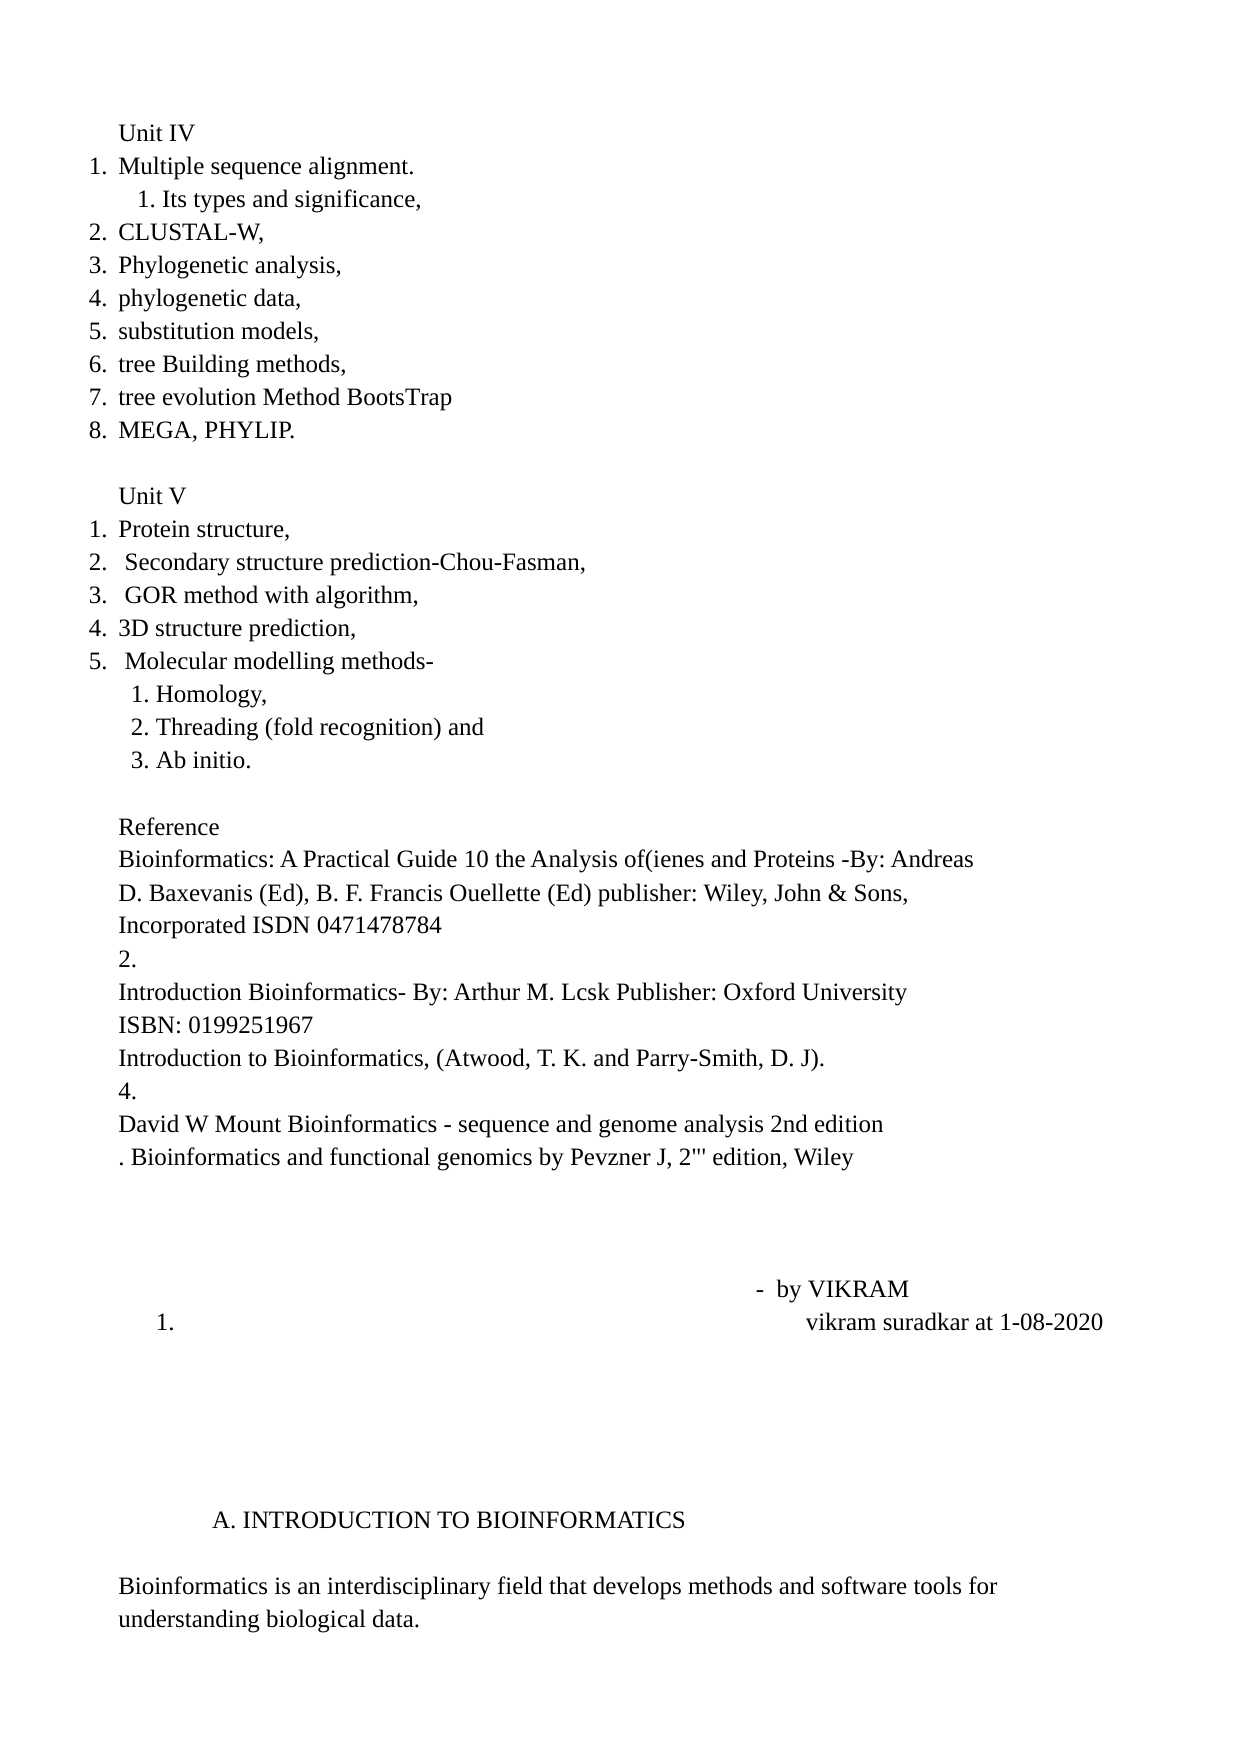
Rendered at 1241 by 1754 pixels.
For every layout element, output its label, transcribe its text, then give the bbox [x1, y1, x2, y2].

text 2. [118, 944, 1122, 972]
list CLUSTAL-W, [118, 217, 1122, 246]
text 2. Threading (fold recognition) and [118, 712, 1122, 741]
text Introduction to Bioinformatics, (Atwood, T. K. and Parry-Smith, D. J). [118, 1043, 1122, 1071]
list Phylogenetic analysis, [118, 250, 1122, 279]
text Bioinformatics: A Practical Guide 10 the Analysis of(ienes and Proteins -By: Andreas [118, 844, 1122, 873]
text Unit IV [118, 118, 1122, 147]
text 1. Homology, [118, 679, 1122, 708]
list Secondary structure prediction-Chou-Fasman, [118, 547, 1122, 576]
text 3. Ab initio. [118, 746, 1122, 774]
text ISBN: 0199251967 [118, 1010, 1122, 1038]
text Unit V [118, 481, 1122, 510]
text A. INTRODUCTION TO BIOINFORMATICS [118, 1505, 1122, 1534]
text David W Mount Bioinformatics - sequence and genome analysis 2nd edition [118, 1109, 1122, 1137]
list phylogenetic data, [118, 283, 1122, 312]
text Reference [118, 812, 1122, 840]
list Molecular modelling methods- [118, 646, 1122, 675]
list MEGA, PHYLIP. [118, 415, 1122, 444]
text Introduction Bioinformatics- By: Arthur M. Lcsk Publisher: Oxford University [118, 977, 1122, 1005]
text - by VIKRAM [118, 1274, 1122, 1303]
text 1. Its types and significance, [118, 184, 1122, 213]
list 3D structure prediction, [118, 613, 1122, 642]
list GOR method with algorithm, [118, 580, 1122, 609]
list tree Building methods, [118, 349, 1122, 378]
text D. Baxevanis (Ed), B. F. Francis Ouellette (Ed) publisher: Wiley, John & Sons, [118, 878, 1122, 906]
list vikram suradkar at 1-08-2020 [156, 1307, 1122, 1336]
list substitution models, [118, 316, 1122, 345]
text 4. [118, 1076, 1122, 1104]
text Bioinformatics is an interdisciplinary field that develops methods and software tools for understanding biological data. [118, 1571, 1122, 1633]
text Incorporated ISDN 0471478784 [118, 911, 1122, 939]
list Protein structure, [118, 514, 1122, 543]
list tree evolution Method BootsTrap [118, 382, 1122, 411]
text . Bioinformatics and functional genomics by Pevzner J, 2"' edition, Wiley [118, 1142, 1122, 1171]
list Multiple sequence alignment. [118, 151, 1122, 180]
